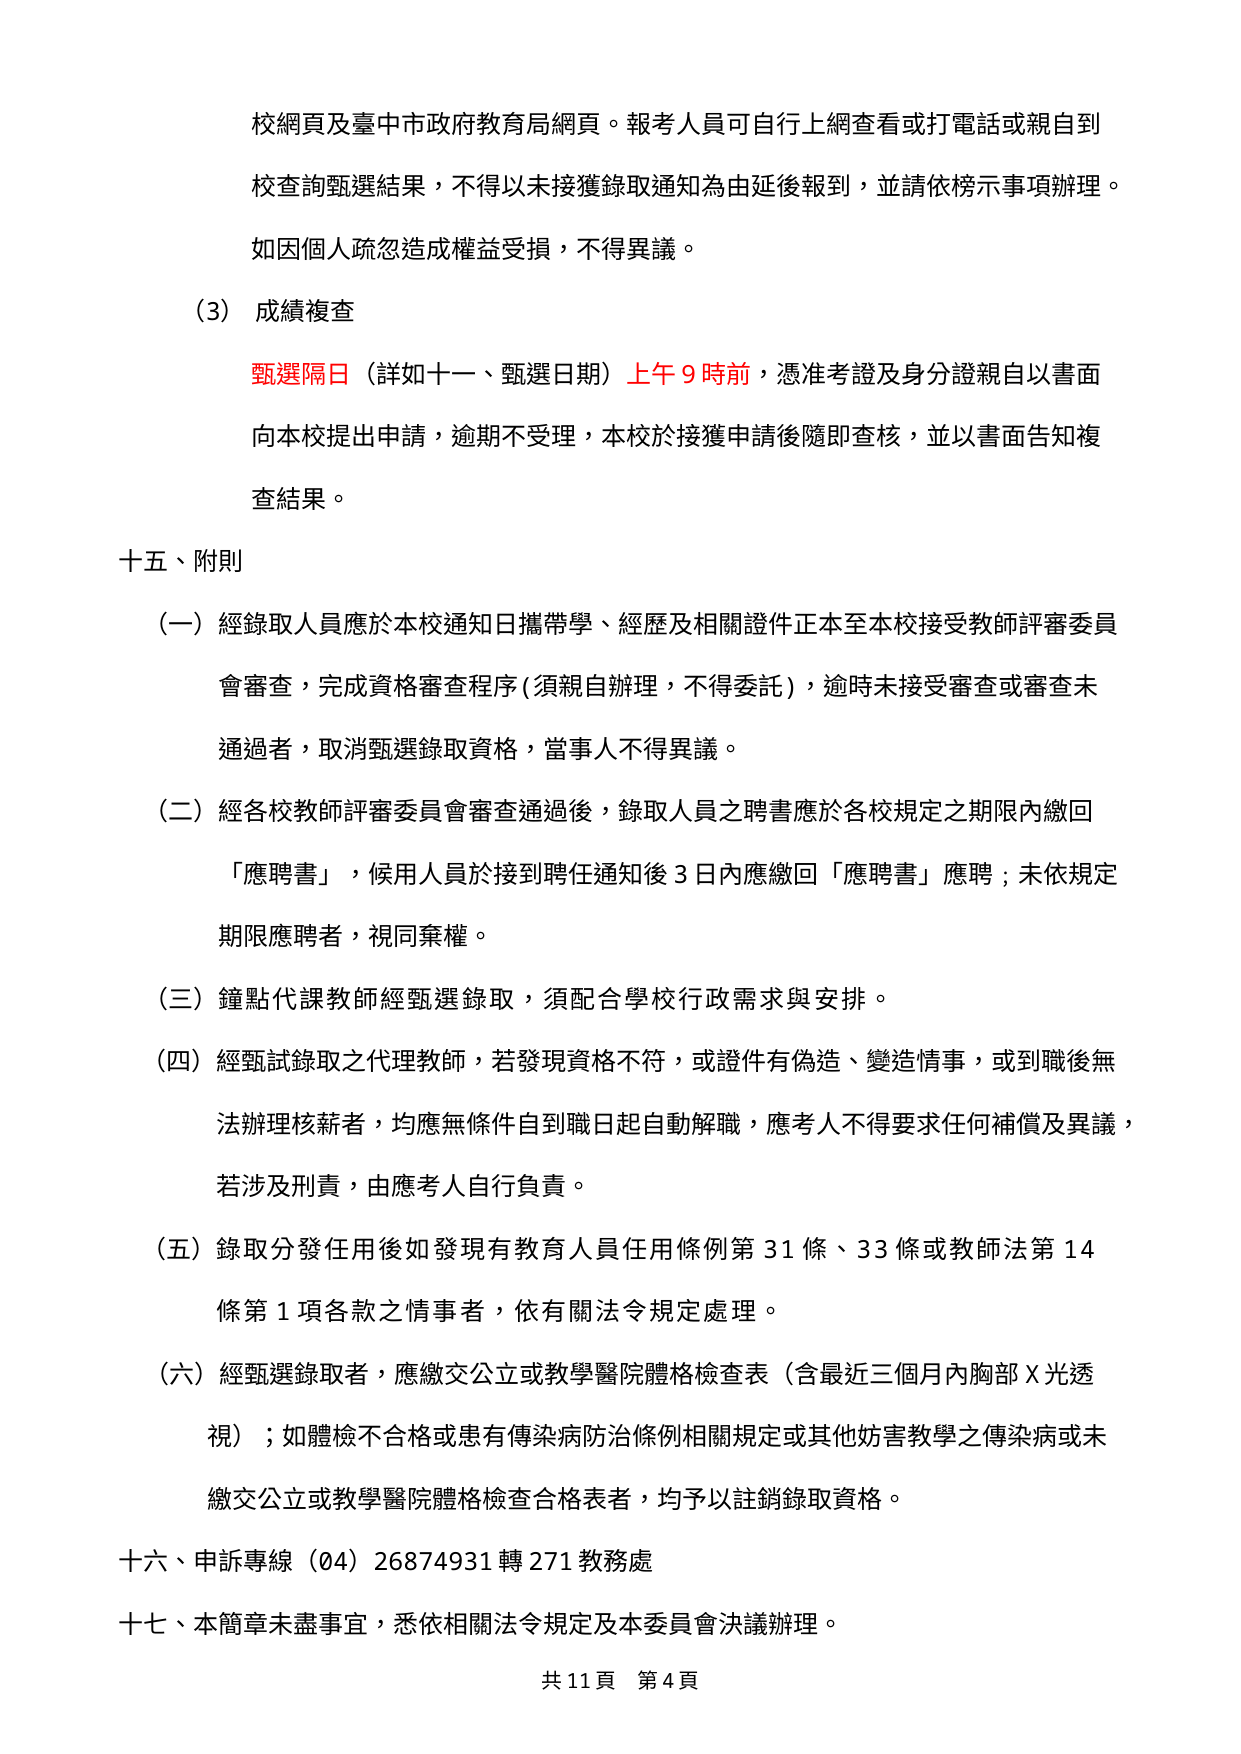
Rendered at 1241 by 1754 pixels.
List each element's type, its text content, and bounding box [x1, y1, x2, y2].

text 甄選當日（詳如十一、甄選日期）下午6時前放榜，並公告錄取人員姓名於本校網頁及臺中市政府教育局網頁。報考人員可自行上網查看或打電話或親自到校查詢甄選結果，不得以未接獲錄取通知為由延後報到，並請依榜示事項辦理。如因個人疏忽造成權益受損，不得異議。 [251, 81, 1122, 268]
text 十五、附則 [118, 518, 1122, 581]
list 成績複查 [181, 268, 1122, 331]
text （三）鐘點代課教師經甄選錄取，須配合學校行政需求與安排。 [118, 956, 1122, 1018]
text （四）經甄試錄取之代理教師，若發現資格不符，或證件有偽造、變造情事，或到職後無法辦理核薪者，均應無條件自到職日起自動解職，應考人不得要求任何補償及異議，若涉及刑責，由應考人自行負責。 [141, 1018, 1122, 1206]
text （一）經錄取人員應於本校通知日攜帶學、經歷及相關證件正本至本校接受教師評審委員會審查，完成資格審查程序(須親自辦理，不得委託)，逾時未接受審查或審查未通過者，取消甄選錄取資格，當事人不得異議。 [143, 581, 1122, 768]
text 甄選隔日（詳如十一、甄選日期）上午9時前，憑准考證及身分證親自以書面向本校提出申請，逾期不受理，本校於接獲申請後隨即查核，並以書面告知複查結果。 [251, 331, 1122, 518]
text （二）經各校教師評審委員會審查通過後，錄取人員之聘書應於各校規定之期限內繳回「應聘書」，候用人員於接到聘任通知後3日內應繳回「應聘書」應聘﹔未依規定期限應聘者，視同棄權。 [143, 768, 1122, 956]
text 十六、申訴專線（04）26874931轉271教務處 [118, 1518, 1122, 1581]
text （五）錄取分發任用後如發現有教育人員任用條例第31條、33條或教師法第14條第1項各款之情事者，依有關法令規定處理。 [141, 1206, 1122, 1331]
text 十七、本簡章未盡事宜，悉依相關法令規定及本委員會決議辦理。 [118, 1581, 1122, 1643]
text （六）經甄選錄取者，應繳交公立或教學醫院體格檢查表（含最近三個月內胸部X光透視）；如體檢不合格或患有傳染病防治條例相關規定或其他妨害教學之傳染病或未繳交公立或教學醫院體格檢查合格表者，均予以註銷錄取資格。 [144, 1331, 1122, 1518]
